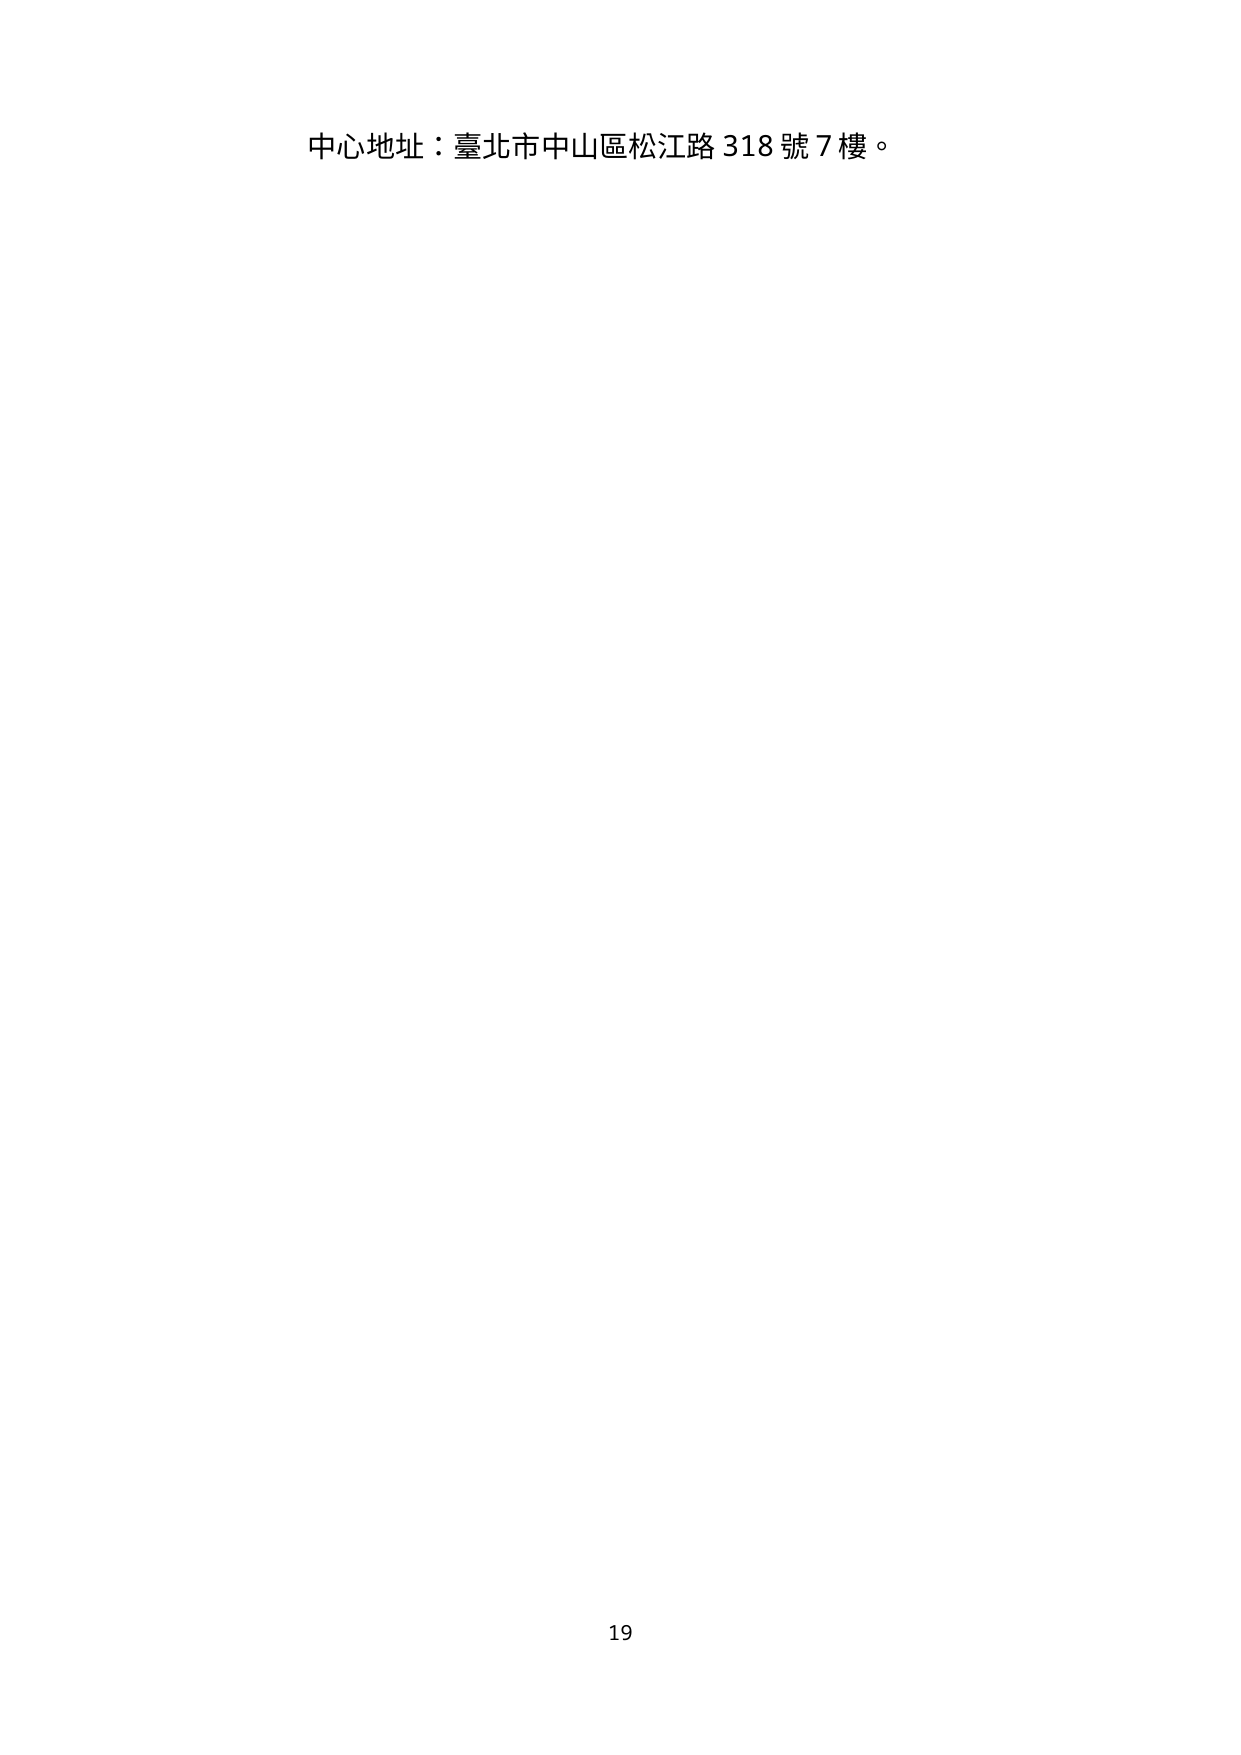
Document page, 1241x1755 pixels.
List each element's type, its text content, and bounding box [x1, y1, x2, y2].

list 中心地址：臺北市中山區松江路318號7樓。 [130, 103, 1110, 166]
